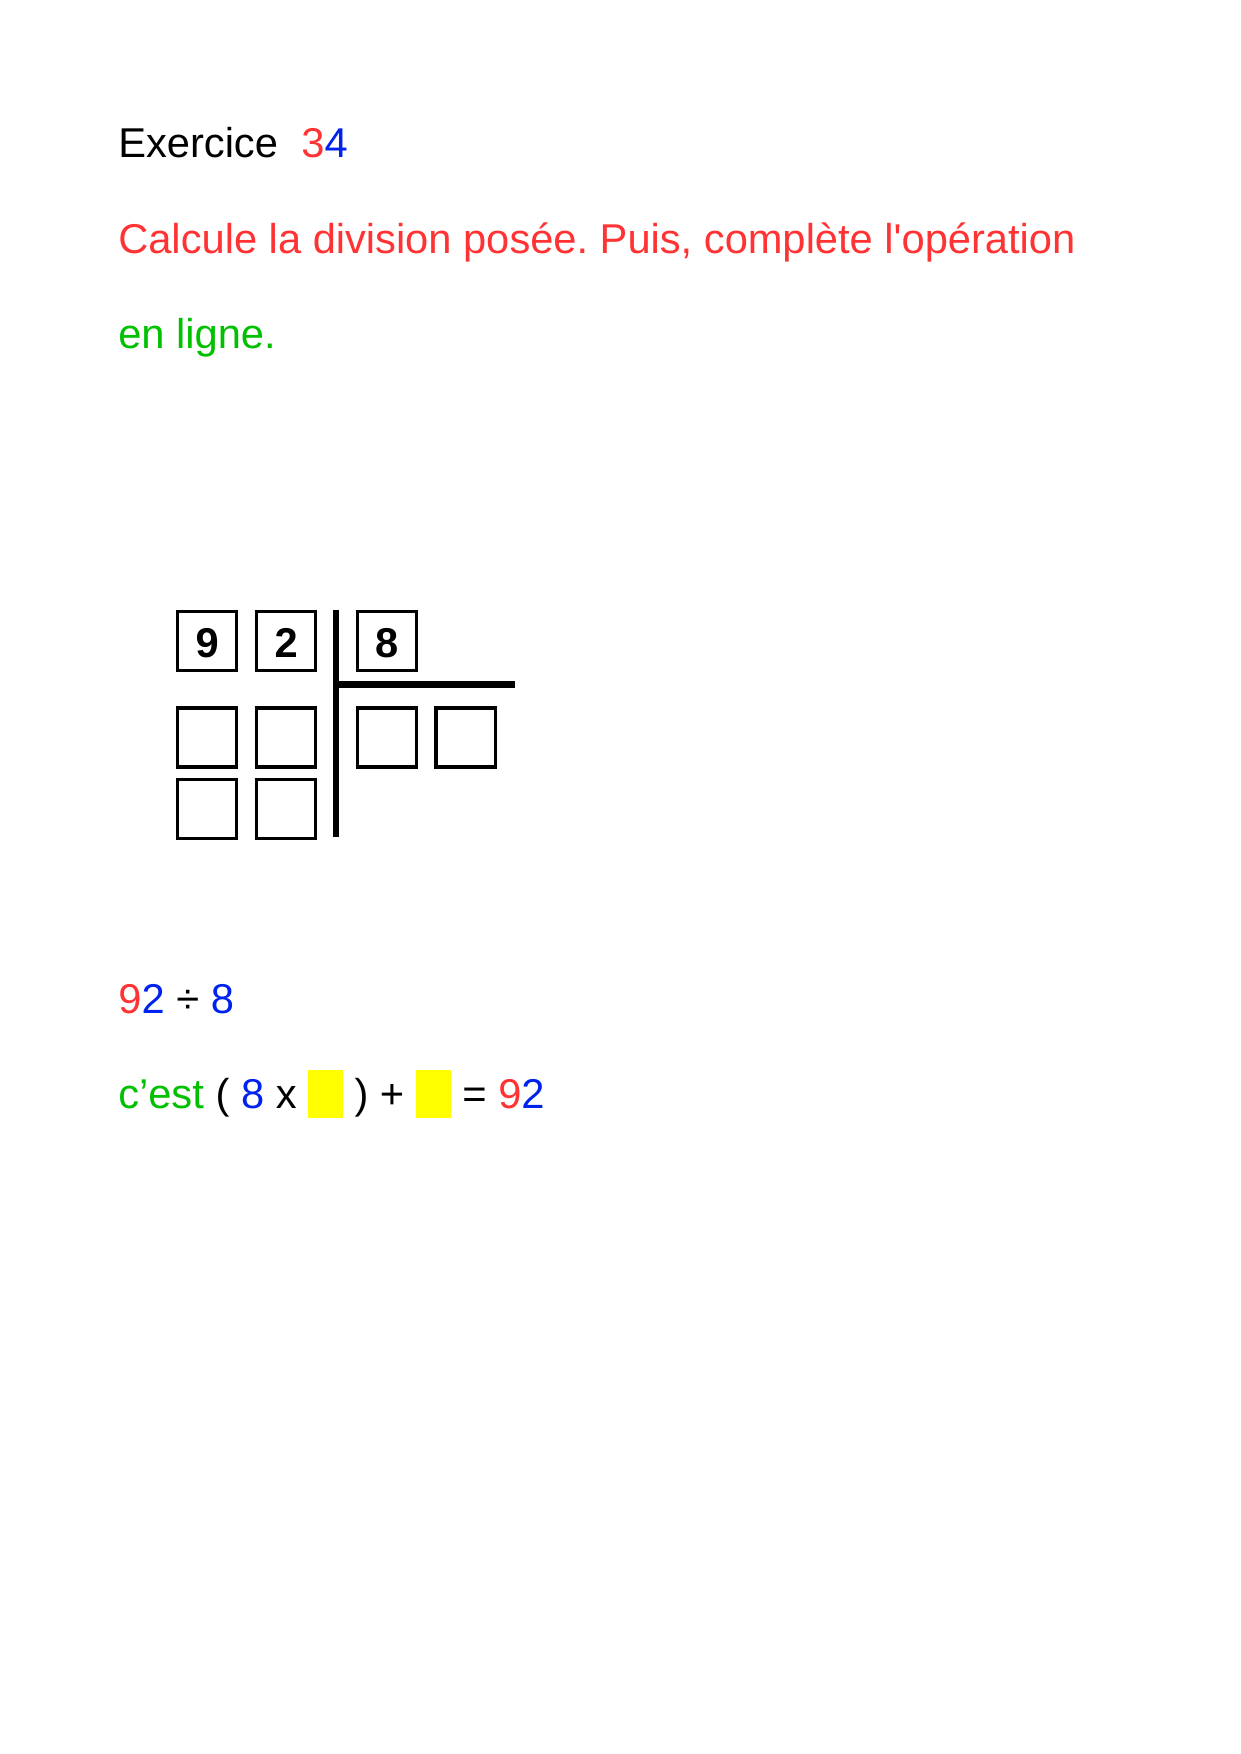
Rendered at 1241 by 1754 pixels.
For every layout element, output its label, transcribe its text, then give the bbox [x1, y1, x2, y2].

table_cell [416, 837, 436, 849]
table_cell [256, 769, 315, 778]
table_header [118, 597, 124, 610]
table_cell [124, 765, 157, 778]
table_header [177, 597, 236, 610]
table_cell [326, 837, 336, 849]
table_header [495, 597, 515, 610]
table_cell [236, 765, 256, 778]
table_cell [317, 778, 326, 837]
table_cell [158, 694, 177, 706]
table_cell [124, 610, 157, 669]
table_cell [436, 688, 495, 694]
table_cell [339, 610, 356, 669]
table_cell [258, 710, 314, 765]
table_cell [118, 694, 124, 706]
table_cell [495, 778, 515, 837]
table_cell [357, 778, 416, 837]
table_cell [236, 694, 256, 706]
table_cell [124, 694, 157, 706]
table_cell [416, 778, 436, 837]
table_cell [258, 781, 314, 837]
table_cell [357, 694, 416, 706]
table_cell [357, 672, 416, 681]
table_cell [339, 765, 357, 778]
table_cell [118, 681, 124, 694]
table_cell [339, 706, 356, 765]
table_cell [339, 778, 357, 837]
table_cell 8 [359, 613, 415, 669]
table_cell [495, 765, 515, 778]
table_cell [256, 694, 315, 706]
table_cell [238, 778, 255, 837]
table_header [336, 597, 357, 610]
table_cell [158, 706, 176, 765]
table_cell [315, 694, 326, 706]
table_header [124, 597, 157, 610]
table_cell [336, 837, 357, 849]
table_cell [179, 710, 235, 765]
table_cell [124, 706, 157, 765]
table_cell [177, 672, 236, 681]
text 92 ÷ 8 c’est ( 8 x ) + = 92 [118, 974, 1122, 1118]
table_cell [357, 769, 416, 778]
table_cell [436, 694, 495, 706]
table_cell [416, 688, 436, 694]
table_cell [236, 681, 256, 694]
text Calcule la division posée. Puis, complète l'opération en ligne. [118, 214, 1122, 358]
table_cell [357, 837, 416, 849]
table_header [416, 597, 436, 610]
table_cell [495, 688, 515, 694]
table_cell [158, 669, 177, 681]
table_cell [177, 840, 236, 849]
table_cell [436, 778, 495, 837]
table_header [515, 597, 1157, 849]
table_cell [317, 610, 326, 669]
table_cell [326, 610, 333, 837]
table_cell [118, 669, 124, 681]
table_cell [438, 710, 494, 765]
table_cell [359, 710, 415, 765]
table_cell [158, 681, 177, 694]
table_cell [495, 694, 515, 706]
table_cell [177, 681, 236, 694]
table_cell [238, 706, 255, 765]
table_cell [179, 781, 235, 837]
table_cell [256, 681, 315, 694]
table_cell [124, 837, 157, 849]
table_header [357, 597, 416, 610]
table_cell [497, 706, 515, 765]
table_cell [118, 837, 124, 849]
table_cell [315, 681, 326, 694]
table_cell [236, 837, 256, 849]
table_cell [236, 669, 256, 681]
table_cell [124, 778, 157, 837]
table_cell [418, 706, 434, 765]
table_cell [118, 778, 124, 837]
table_header [158, 597, 177, 610]
table_cell [436, 669, 495, 681]
table_cell [436, 769, 495, 778]
table_header [315, 597, 326, 610]
table_cell [495, 669, 515, 681]
table_header [236, 597, 256, 610]
table_cell [339, 688, 357, 694]
table_cell [315, 669, 326, 681]
table_cell [118, 765, 124, 778]
table_cell [339, 694, 357, 706]
table_cell [158, 778, 176, 837]
table_cell [177, 694, 236, 706]
table_cell [256, 672, 315, 681]
table_cell [177, 769, 236, 778]
table_cell [416, 669, 436, 681]
table_cell [495, 610, 515, 669]
table_cell [436, 610, 495, 669]
table_cell [416, 694, 436, 706]
table_cell [118, 706, 124, 765]
table_header [436, 597, 495, 610]
table_cell [158, 610, 176, 669]
table_cell [315, 837, 326, 849]
table_cell [256, 840, 315, 849]
table_cell [158, 837, 177, 849]
table_cell 2 [258, 613, 314, 669]
table_cell [317, 706, 326, 765]
table_cell [418, 610, 436, 669]
table_cell [315, 765, 326, 778]
table_cell [357, 688, 416, 694]
table_cell [436, 837, 495, 849]
text Exercice 34 [118, 118, 1122, 166]
table_cell [118, 610, 124, 669]
table_cell 9 [179, 613, 235, 669]
table_cell [339, 669, 357, 681]
table_cell [238, 610, 255, 669]
table_header [256, 597, 315, 610]
table_cell [416, 765, 436, 778]
table_cell [124, 681, 157, 694]
table_header [326, 597, 336, 610]
table_cell [495, 837, 515, 849]
table_cell [124, 669, 157, 681]
table_cell [158, 765, 177, 778]
